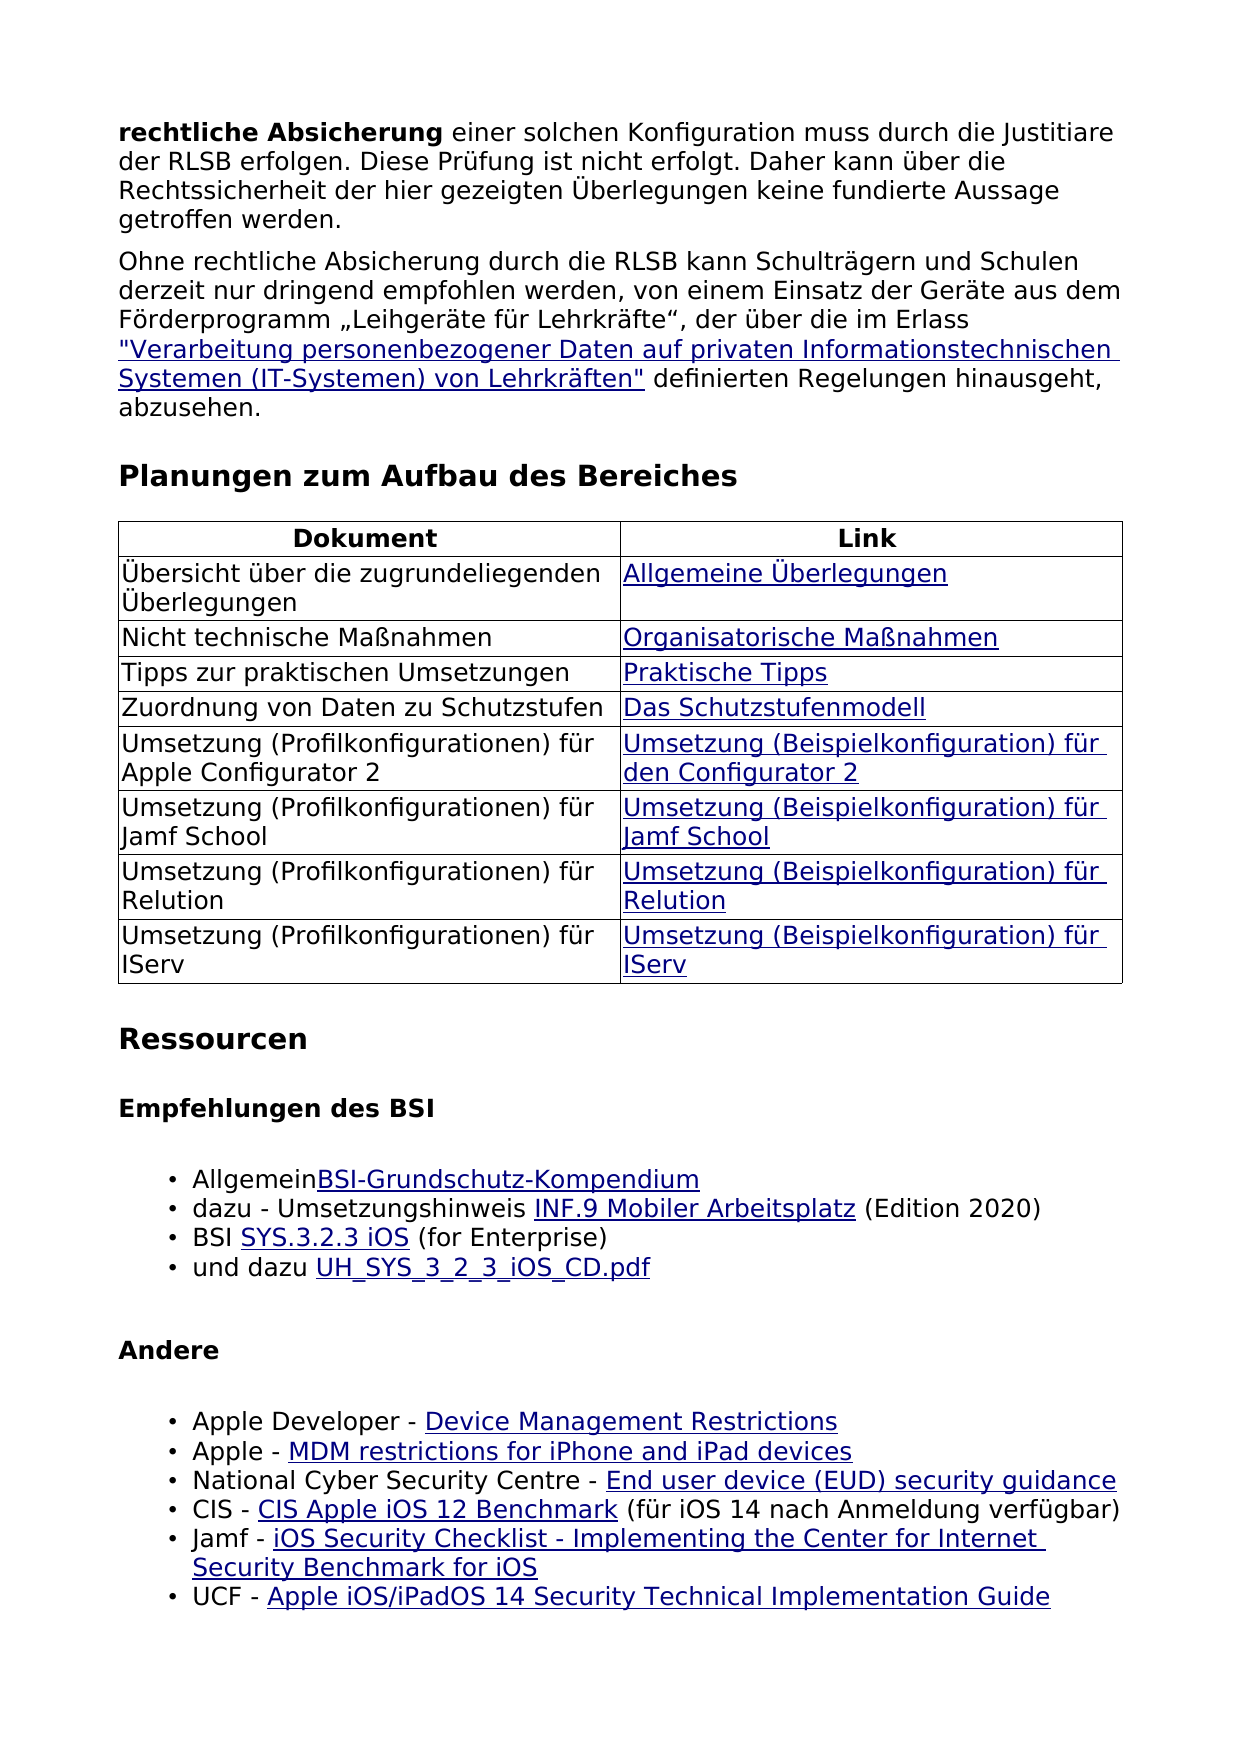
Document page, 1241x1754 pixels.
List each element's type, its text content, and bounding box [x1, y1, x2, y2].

table_cell Umsetzung (Beispielkonfiguration) für Jamf School [621, 791, 1122, 854]
table_header Link [621, 522, 1122, 556]
table_cell Allgemeine Überlegungen [621, 557, 1122, 620]
table_cell Umsetzung (Beispielkonfiguration) für IServ [621, 920, 1122, 983]
table_cell Nicht technische Maßnahmen [119, 621, 620, 656]
table_cell Praktische Tipps [621, 657, 1122, 691]
table_cell Umsetzung (Profilkonfigurationen) für Relution [119, 855, 620, 918]
list CIS - CIS Apple iOS 12 Benchmark (für iOS 14 nach Anmeldung verfügbar) [177, 1495, 1122, 1524]
text Ohne rechtliche Absicherung durch die RLSB kann Schulträgern und Schulen derzeit nur dringend empfohlen werden, von einem Einsatz der Geräte aus dem Förderprogramm „Leihgeräte für Lehrkräfte“, der über die im Erlass "Verarbeitung personenbezogener Daten auf privaten Informationstechnischen Systemen (IT-Systemen) von Lehrkräften" definierten Regelungen hinausgeht, abzusehen. [118, 247, 1122, 422]
subtitle Andere [118, 1336, 1122, 1366]
table_cell Übersicht über die zugrundeliegenden Überlegungen [119, 557, 620, 620]
table_header Dokument [119, 522, 620, 556]
list und dazu UH_SYS_3_2_3_iOS_CD.pdf [177, 1253, 1122, 1282]
table_cell Umsetzung (Profilkonfigurationen) für Jamf School [119, 791, 620, 854]
list Apple Developer - Device Management Restrictions [177, 1408, 1122, 1437]
table_cell Zuordnung von Daten zu Schutzstufen [119, 692, 620, 726]
list Jamf - iOS Security Checklist - Implementing the Center for Internet Security Benchmark for iOS [177, 1524, 1122, 1583]
text rechtliche Absicherung einer solchen Konfiguration muss durch die Justitiare der RLSB erfolgen. Diese Prüfung ist nicht erfolgt. Daher kann über die Rechtssicherheit der hier gezeigten Überlegungen keine fundierte Aussage getroffen werden. [118, 118, 1122, 235]
subtitle Empfehlungen des BSI [118, 1094, 1122, 1123]
list National Cyber Security Centre - End user device (EUD) security guidance [177, 1466, 1122, 1495]
list dazu - Umsetzungshinweis INF.9 Mobiler Arbeitsplatz (Edition 2020) [177, 1194, 1122, 1224]
table_cell Umsetzung (Profilkonfigurationen) für Apple Configurator 2 [119, 727, 620, 790]
list BSI SYS.3.2.3 iOS (for Enterprise) [177, 1224, 1122, 1253]
list UCF - Apple iOS/iPadOS 14 Security Technical Implementation Guide [177, 1583, 1122, 1612]
table_cell Organisatorische Maßnahmen [621, 621, 1122, 656]
table_cell Tipps zur praktischen Umsetzungen [119, 657, 620, 691]
table_cell Umsetzung (Beispielkonfiguration) für Relution [621, 855, 1122, 918]
table_cell Umsetzung (Profilkonfigurationen) für IServ [119, 920, 620, 983]
table_cell Umsetzung (Beispielkonfiguration) für den Configurator 2 [621, 727, 1122, 790]
subtitle Ressourcen [118, 1023, 1122, 1057]
subtitle Planungen zum Aufbau des Bereiches [118, 460, 1122, 494]
list AllgemeinBSI-Grundschutz-Kompendium [177, 1165, 1122, 1194]
list Apple - MDM restrictions for iPhone and iPad devices [177, 1437, 1122, 1466]
table_cell Das Schutzstufenmodell [621, 692, 1122, 726]
